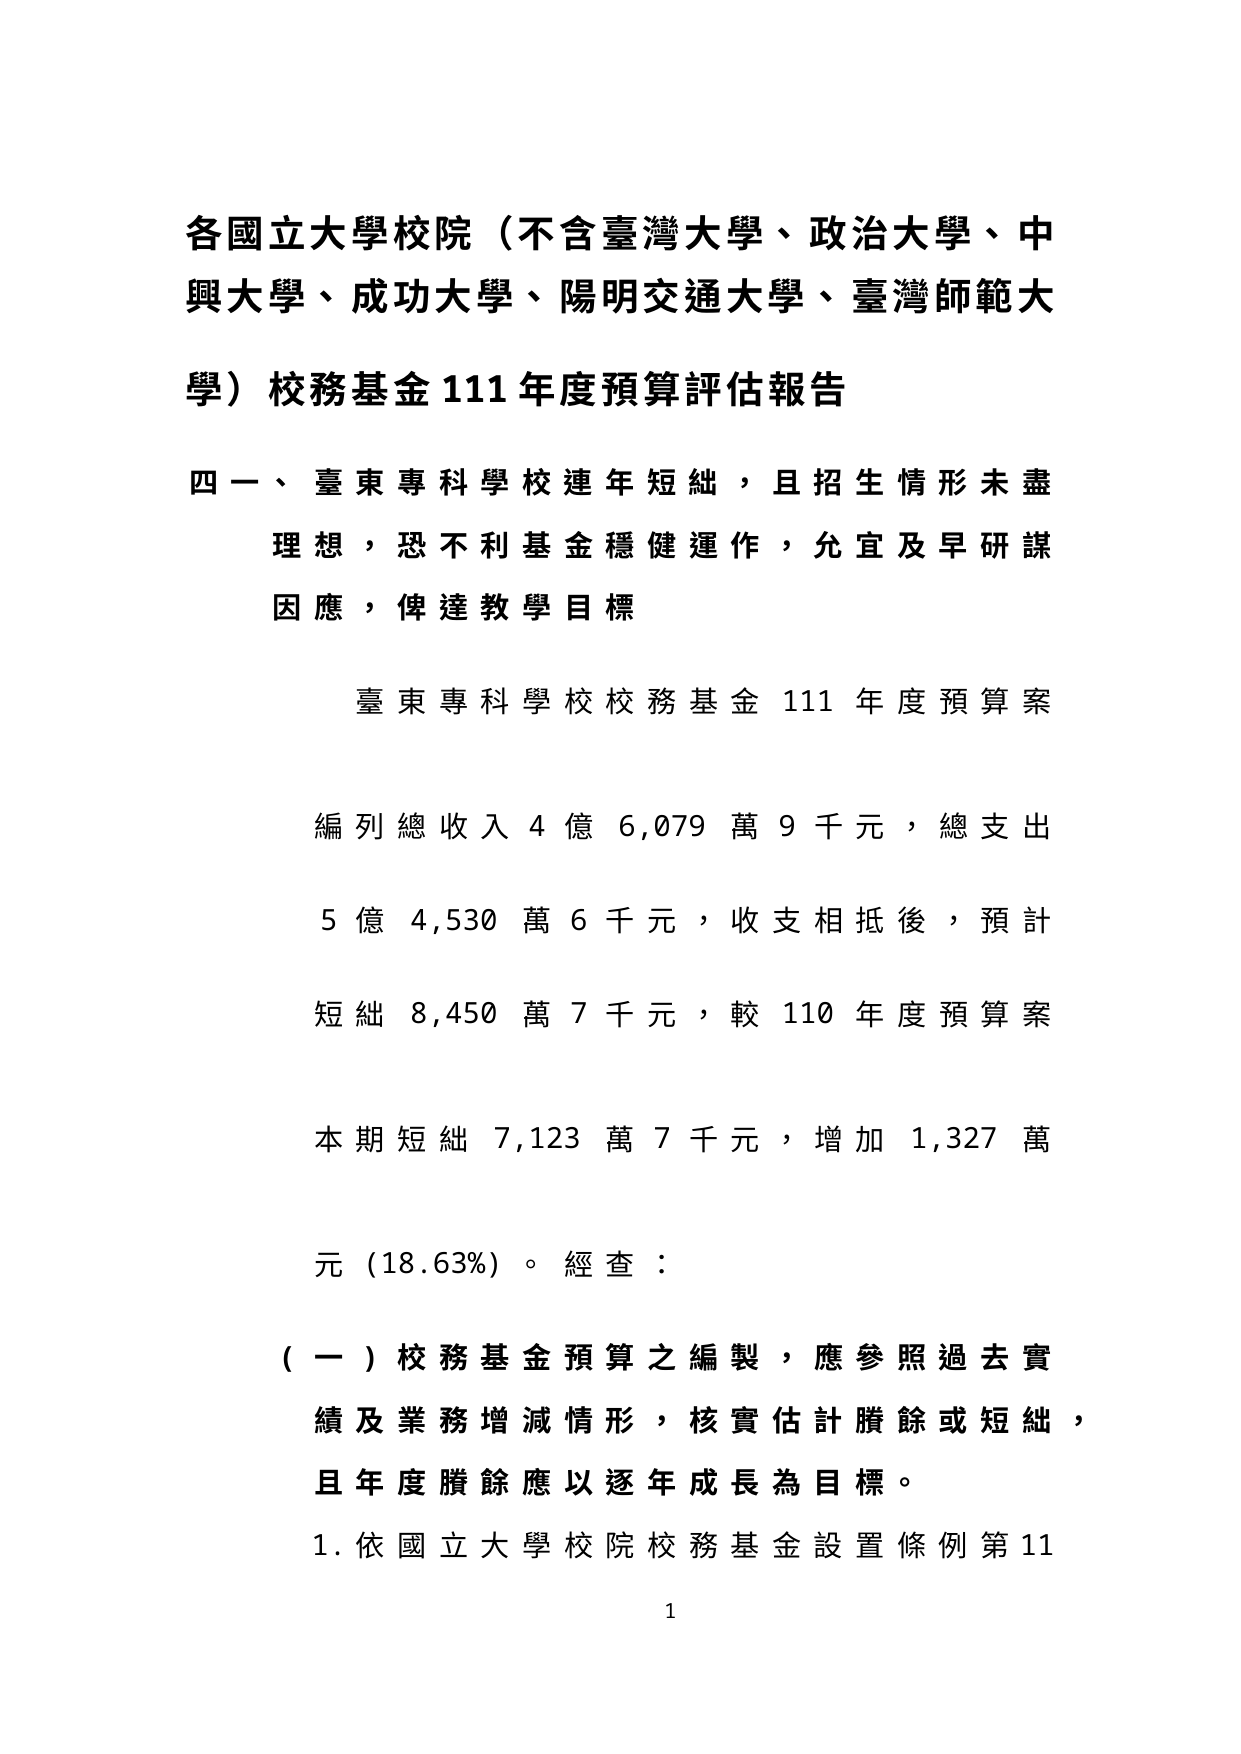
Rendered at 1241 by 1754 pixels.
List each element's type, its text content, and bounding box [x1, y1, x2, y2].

text 臺東專科學校校務基金111年度預算案編列總收入4億6,079萬9千元，總支出5億4,530萬6千元，收支相抵後，預計短絀8,450萬7千元，較110年度預算案本期短絀7,123萬7千元，增加1,327萬元(18.63%)。經查： [271, 627, 1058, 1314]
text 1.依國立大學校院校務基金設置條例第11條第1項規定：「校務基金預算之編製，應以國立大學校院中長程發展計畫為基礎，審酌基金之財務及預估收支情形，在維持基金收支平衡或有賸餘之原則下，定明預估之教育績效目標，並納入年度財務規劃報告書，…。」 [271, 1502, 1058, 1564]
text (一)校務基金預算之編製，應參照過去實績及業務增減情形，核實估計賸餘或短絀，且年度賸餘應以逐年成長為目標。 [242, 1314, 1058, 1502]
text 各國立大學校院（不含臺灣大學、政治大學、中興大學、成功大學、陽明交通大學、臺灣師範大學）校務基金111年度預算評估報告 [183, 189, 1058, 439]
text 四一、臺東專科學校連年短絀，且招生情形未盡理想，恐不利基金穩健運作，允宜及早研謀因應，俾達教學目標 [183, 439, 1058, 627]
